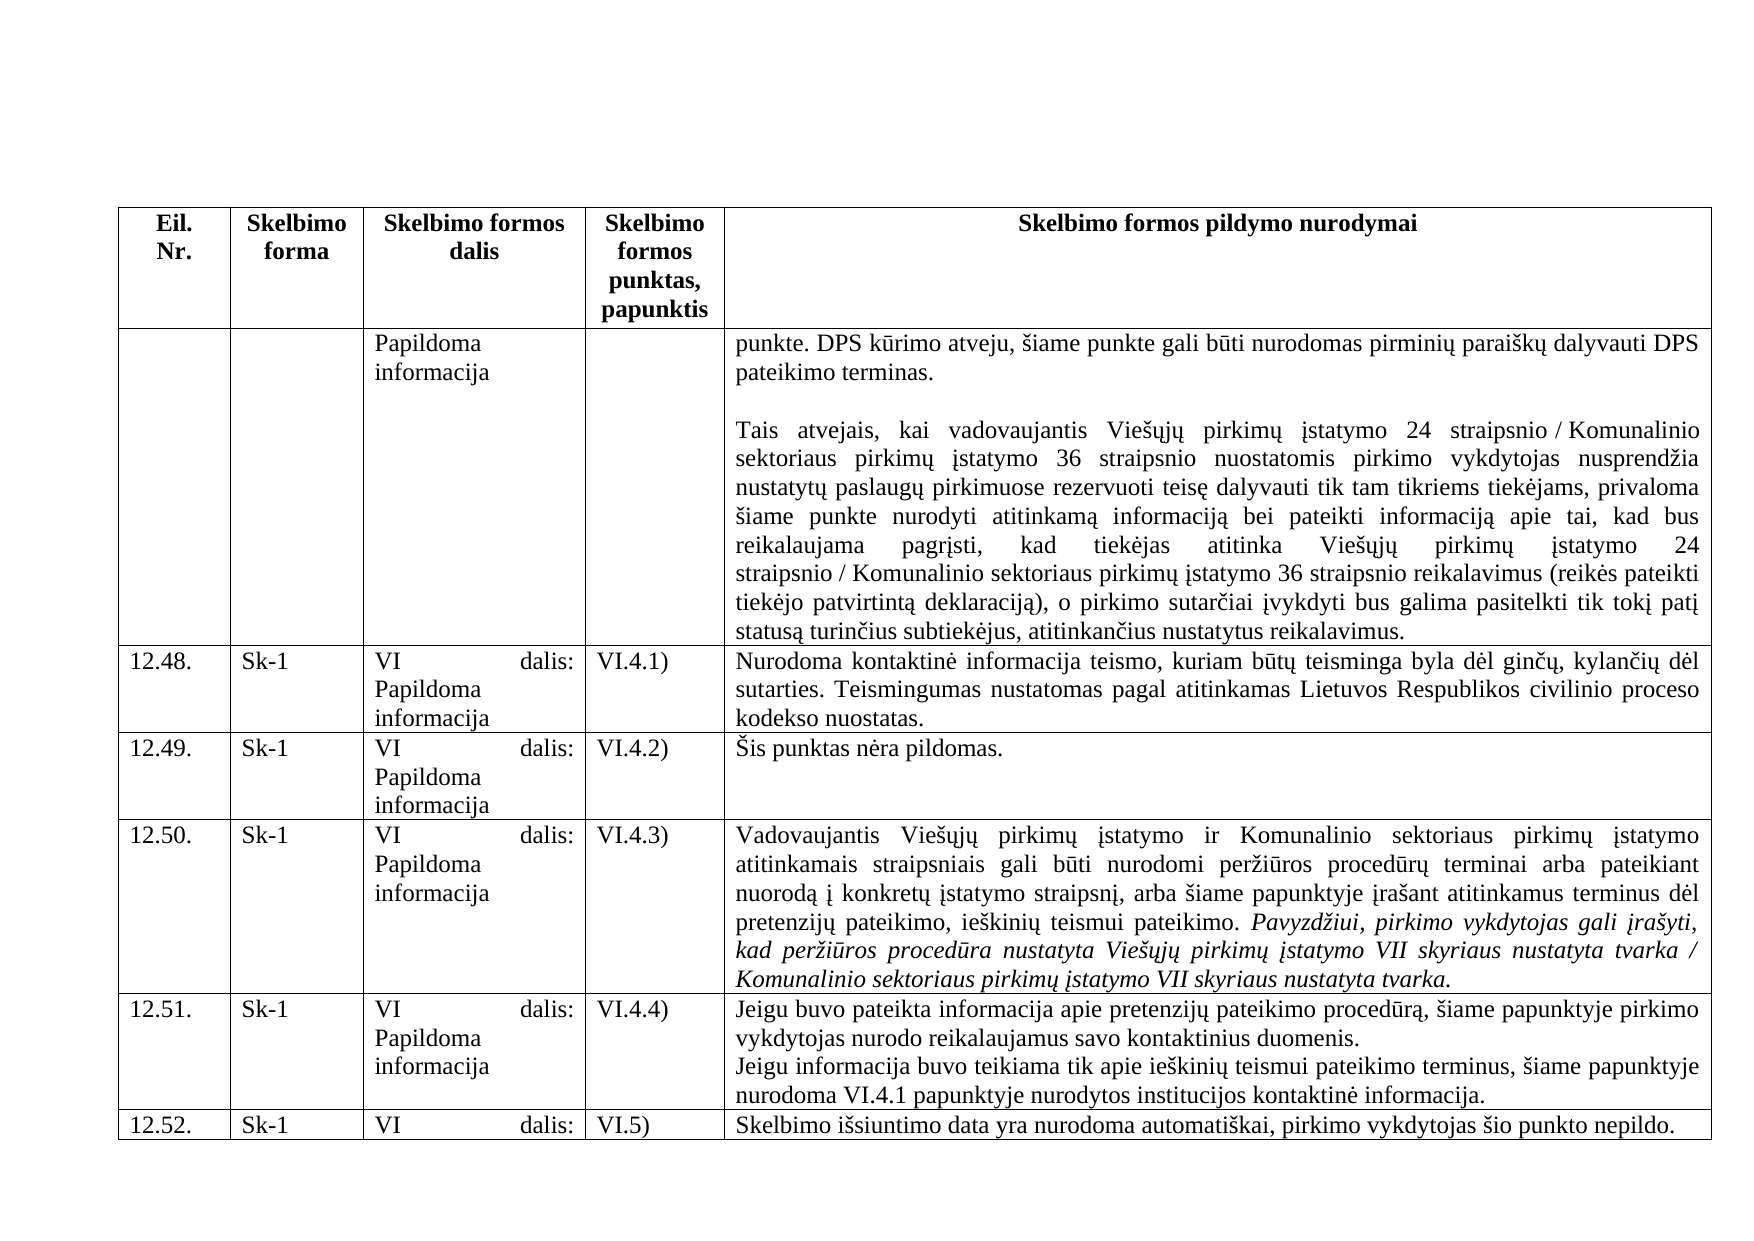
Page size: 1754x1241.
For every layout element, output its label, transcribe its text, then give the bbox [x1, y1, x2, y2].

table_cell Sk-1 [231, 733, 363, 819]
table_cell Vadovaujantis Viešųjų pirkimų įstatymo ir Komunalinio sektoriaus pirkimų įstatymo atitinkamais straipsniais gali būti nurodomi peržiūros procedūrų terminai arba pateikiant nuorodą į konkretų įstatymo straipsnį, arba šiame papunktyje įrašant atitinkamus terminus dėl pretenzijų pateikimo, ieškinių teismui pateikimo. Pavyzdžiui, pirkimo vykdytojas gali įrašyti, kad peržiūros procedūra nustatyta Viešųjų pirkimų įstatymo VII skyriaus nustatyta tvarka / Komunalinio sektoriaus pirkimų įstatymo VII skyriaus nustatyta tvarka. [725, 820, 1711, 993]
table_cell Sk-1 [231, 994, 363, 1109]
table_cell punkte. DPS kūrimo atveju, šiame punkte gali būti nurodomas pirminių paraiškų dalyvauti DPS pateikimo terminas. Tais atvejais, kai vadovaujantis Viešųjų pirkimų įstatymo 24 straipsnio / Komunalinio sektoriaus pirkimų įstatymo 36 straipsnio nuostatomis pirkimo vykdytojas nusprendžia nustatytų paslaugų pirkimuose rezervuoti teisę dalyvauti tik tam tikriems tiekėjams, privaloma šiame punkte nurodyti atitinkamą informaciją bei pateikti informaciją apie tai, kad bus reikalaujama pagrįsti, kad tiekėjas atitinka Viešųjų pirkimų įstatymo 24 straipsnio / Komunalinio sektoriaus pirkimų įstatymo 36 straipsnio reikalavimus (reikės pateikti tiekėjo patvirtintą deklaraciją), o pirkimo sutarčiai įvykdyti bus galima pasitelkti tik tokį patį statusą turinčius subtiekėjus, atitinkančius nustatytus reikalavimus. [725, 329, 1711, 645]
table_cell Sk-1 [231, 1110, 363, 1139]
table_cell Skelbimo išsiuntimo data yra nurodoma automatiškai, pirkimo vykdytojas šio punkto nepildo. [725, 1110, 1711, 1139]
table_cell VI dalis: Papildoma informacija [364, 820, 585, 993]
table_cell Šis punktas nėra pildomas. [725, 733, 1711, 819]
table_cell Sk-1 [231, 820, 363, 993]
table_header Skelbimo formos pildymo nurodymai [725, 208, 1711, 327]
table_header Skelbimo formos dalis [364, 208, 585, 327]
table_cell 12.50. [119, 820, 230, 993]
table_cell Nurodoma kontaktinė informacija teismo, kuriam būtų teisminga byla dėl ginčų, kylančių dėl sutarties. Teismingumas nustatomas pagal atitinkamas Lietuvos Respublikos civilinio proceso kodekso nuostatas. [725, 646, 1711, 732]
table_cell VI.4.4) [586, 994, 724, 1109]
table_cell 12.49. [119, 733, 230, 819]
table_cell VI dalis: Papildoma informacija [364, 994, 585, 1109]
table_cell VI dalis: Papildoma informacija [364, 733, 585, 819]
table_cell [231, 329, 363, 645]
table_cell 12.51. [119, 994, 230, 1109]
table_cell 12.48. [119, 646, 230, 732]
table_cell [586, 329, 724, 645]
table_header Skelbimo forma [231, 208, 363, 327]
table_cell VI.4.2) [586, 733, 724, 819]
table_cell VI.4.3) [586, 820, 724, 993]
table_cell 12.52. [119, 1110, 230, 1139]
table_cell VI dalis: Papildoma informacija [364, 646, 585, 732]
table_cell Sk-1 [231, 646, 363, 732]
table_cell VI dalis: [364, 1110, 585, 1139]
table_cell [119, 329, 230, 645]
table_cell VI.4.1) [586, 646, 724, 732]
table_cell Jeigu buvo pateikta informacija apie pretenzijų pateikimo procedūrą, šiame papunktyje pirkimo vykdytojas nurodo reikalaujamus savo kontaktinius duomenis. Jeigu informacija buvo teikiama tik apie ieškinių teismui pateikimo terminus, šiame papunktyje nurodoma VI.4.1 papunktyje nurodytos institucijos kontaktinė informacija. [725, 994, 1711, 1109]
table_header Skelbimo formos punktas, papunktis [586, 208, 724, 327]
table_cell Papildoma informacija [364, 329, 585, 645]
table_header Eil. Nr. [119, 208, 230, 327]
table_cell VI.5) [586, 1110, 724, 1139]
